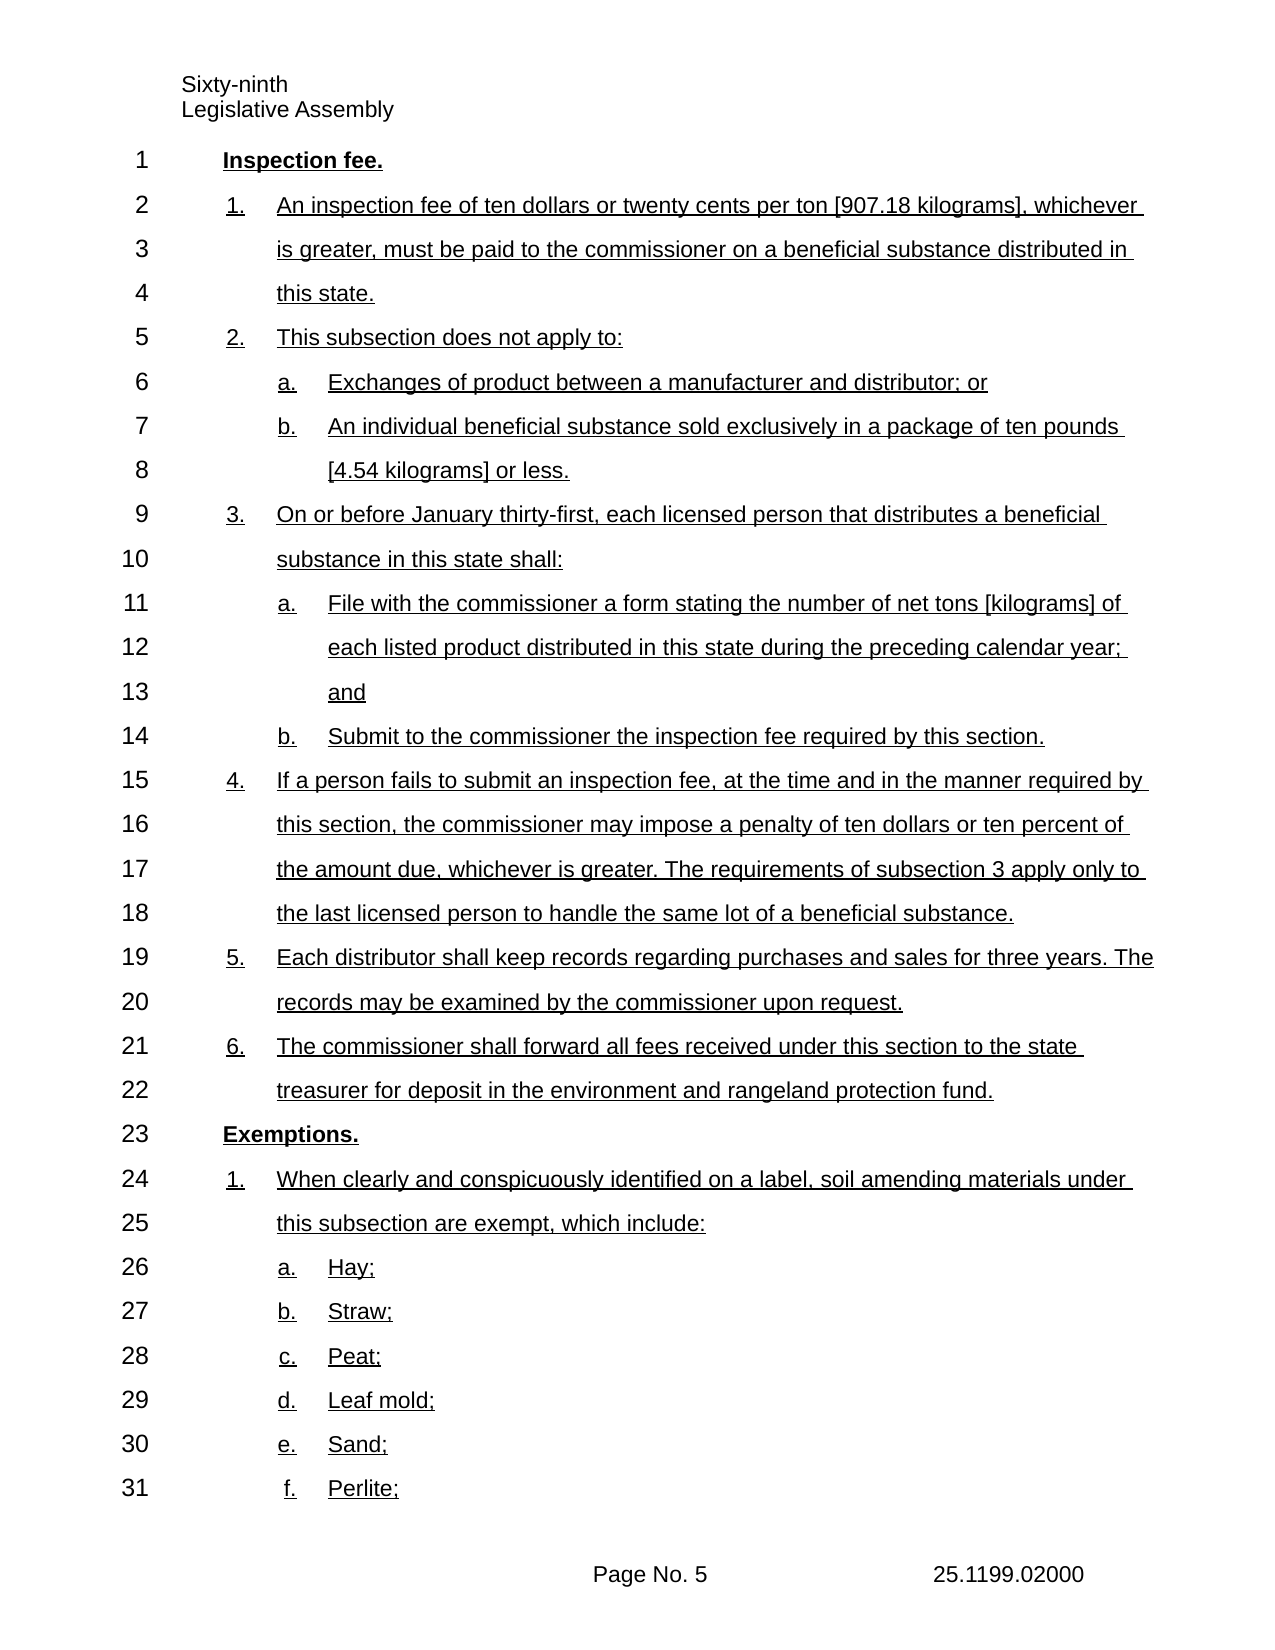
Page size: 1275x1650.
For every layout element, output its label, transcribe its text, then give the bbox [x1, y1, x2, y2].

text b. Submit to the commissioner the inspection fee required by this section. [181, 709, 1154, 753]
text f. Perlite; [181, 1461, 1154, 1506]
text 3. On or before January thirty‑first, each licensed person that distributes a beneficial substance in this state shall: [181, 487, 1154, 576]
subtitle Inspection fee. [181, 133, 1154, 178]
text d. Leaf mold; [181, 1373, 1154, 1417]
text c. Peat; [181, 1329, 1154, 1373]
text 4. If a person fails to submit an inspection fee, at the time and in the manner required by this section, the commissioner may impose a penalty of ten dollars or ten percent of the amount due, whichever is greater. The requirements of subsection 3 apply only to the last licensed person to handle the same lot of a beneficial substance. [181, 753, 1154, 930]
text a. Hay; [181, 1240, 1154, 1284]
text 1. When clearly and conspicuously identified on a label, soil amending materials under this subsection are exempt, which include: [181, 1152, 1154, 1240]
text e. Sand; [181, 1417, 1154, 1461]
text 1. An inspection fee of ten dollars or twenty cents per ton [907.18 kilograms], whichever is greater, must be paid to the commissioner on a beneficial substance distributed in this state. [181, 178, 1154, 310]
text a. Exchanges of product between a manufacturer and distributor; or [181, 355, 1154, 399]
text b. An individual beneficial substance sold exclusively in a package of ten pounds [4.54 kilograms] or less. [181, 399, 1154, 487]
text 5. Each distributor shall keep records regarding purchases and sales for three years. The records may be examined by the commissioner upon request. [181, 930, 1154, 1019]
text 2. This subsection does not apply to: [181, 310, 1154, 355]
subtitle Exemptions. [181, 1107, 1154, 1152]
text 6. The commissioner shall forward all fees received under this section to the state treasurer for deposit in the environment and rangeland protection fund. [181, 1019, 1154, 1107]
text b. Straw; [181, 1284, 1154, 1329]
text a. File with the commissioner a form stating the number of net tons [kilograms] of each listed product distributed in this state during the preceding calendar year; and [181, 576, 1154, 709]
